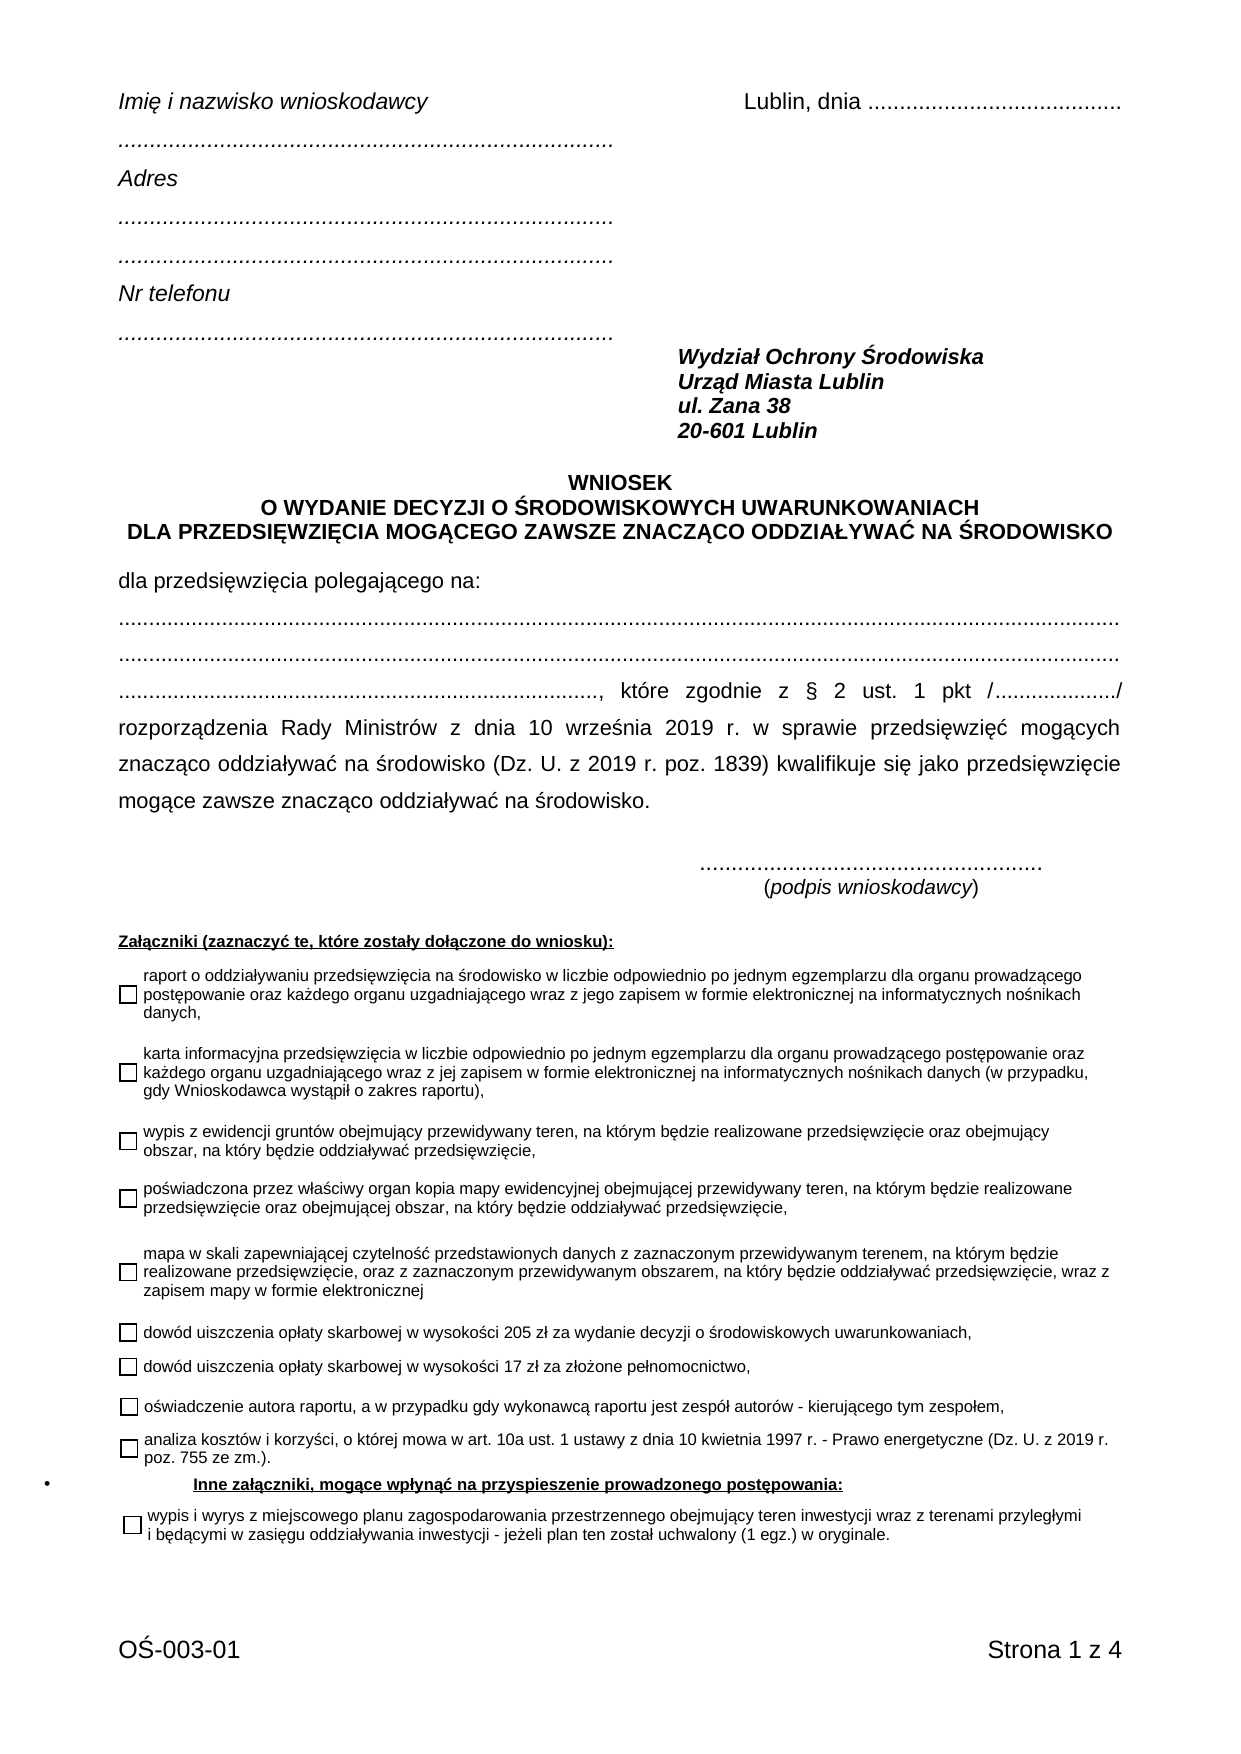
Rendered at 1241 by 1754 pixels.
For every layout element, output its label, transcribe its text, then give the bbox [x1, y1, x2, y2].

text DLA PRZEDSIĘWZIĘCIA MOGĄCEGO ZAWSZE ZNACZĄCO ODDZIAŁYWAĆ NA ŚRODOWISKO [118, 519, 1122, 544]
text O WYDANIE DECYZJI O ŚRODOWISKOWYCH UWARUNKOWANIACH [118, 495, 1122, 519]
text WNIOSEK [118, 471, 1122, 495]
text 20-601 Lublin [678, 418, 1122, 443]
text Załączniki (zaznaczyć te, które zostały dołączone do wniosku): [118, 932, 1122, 951]
list Inne załączniki, mogące wpłynąć na przyspieszenie prowadzonego postępowania: [44, 1475, 1122, 1494]
text Lublin, dnia ........................................ [620, 88, 1122, 114]
text ul. Zana 38 [678, 394, 1122, 418]
table_header ...................................................... (podpis wnioskodawcy) [620, 825, 1122, 904]
text Urząd Miasta Lublin [678, 369, 1122, 394]
text Wydział Ochrony Środowiska [678, 345, 1122, 369]
text dla przedsięwzięcia polegającego na: ........................................................................................................................................................................................................................................................................................................................................................................................................................., które zgodnie z § 2 ust. 1 pkt /..................../ rozporządzenia Rady Ministrów z dnia 10 września 2019 r. w sprawie przedsięwzięć mogących znacząco oddziaływać na środowisko (Dz. U. z 2019 r. poz. 1839) kwalifikuje się jako przedsięwzięcie mogące zawsze znacząco oddziaływać na środowisko. [118, 568, 1122, 813]
text Imię i nazwisko wnioskodawcy .............................................................................. Adres .............................................................................. .............................................................................. Nr telefonu .............................................................................. [118, 88, 620, 345]
table_header [118, 825, 620, 904]
